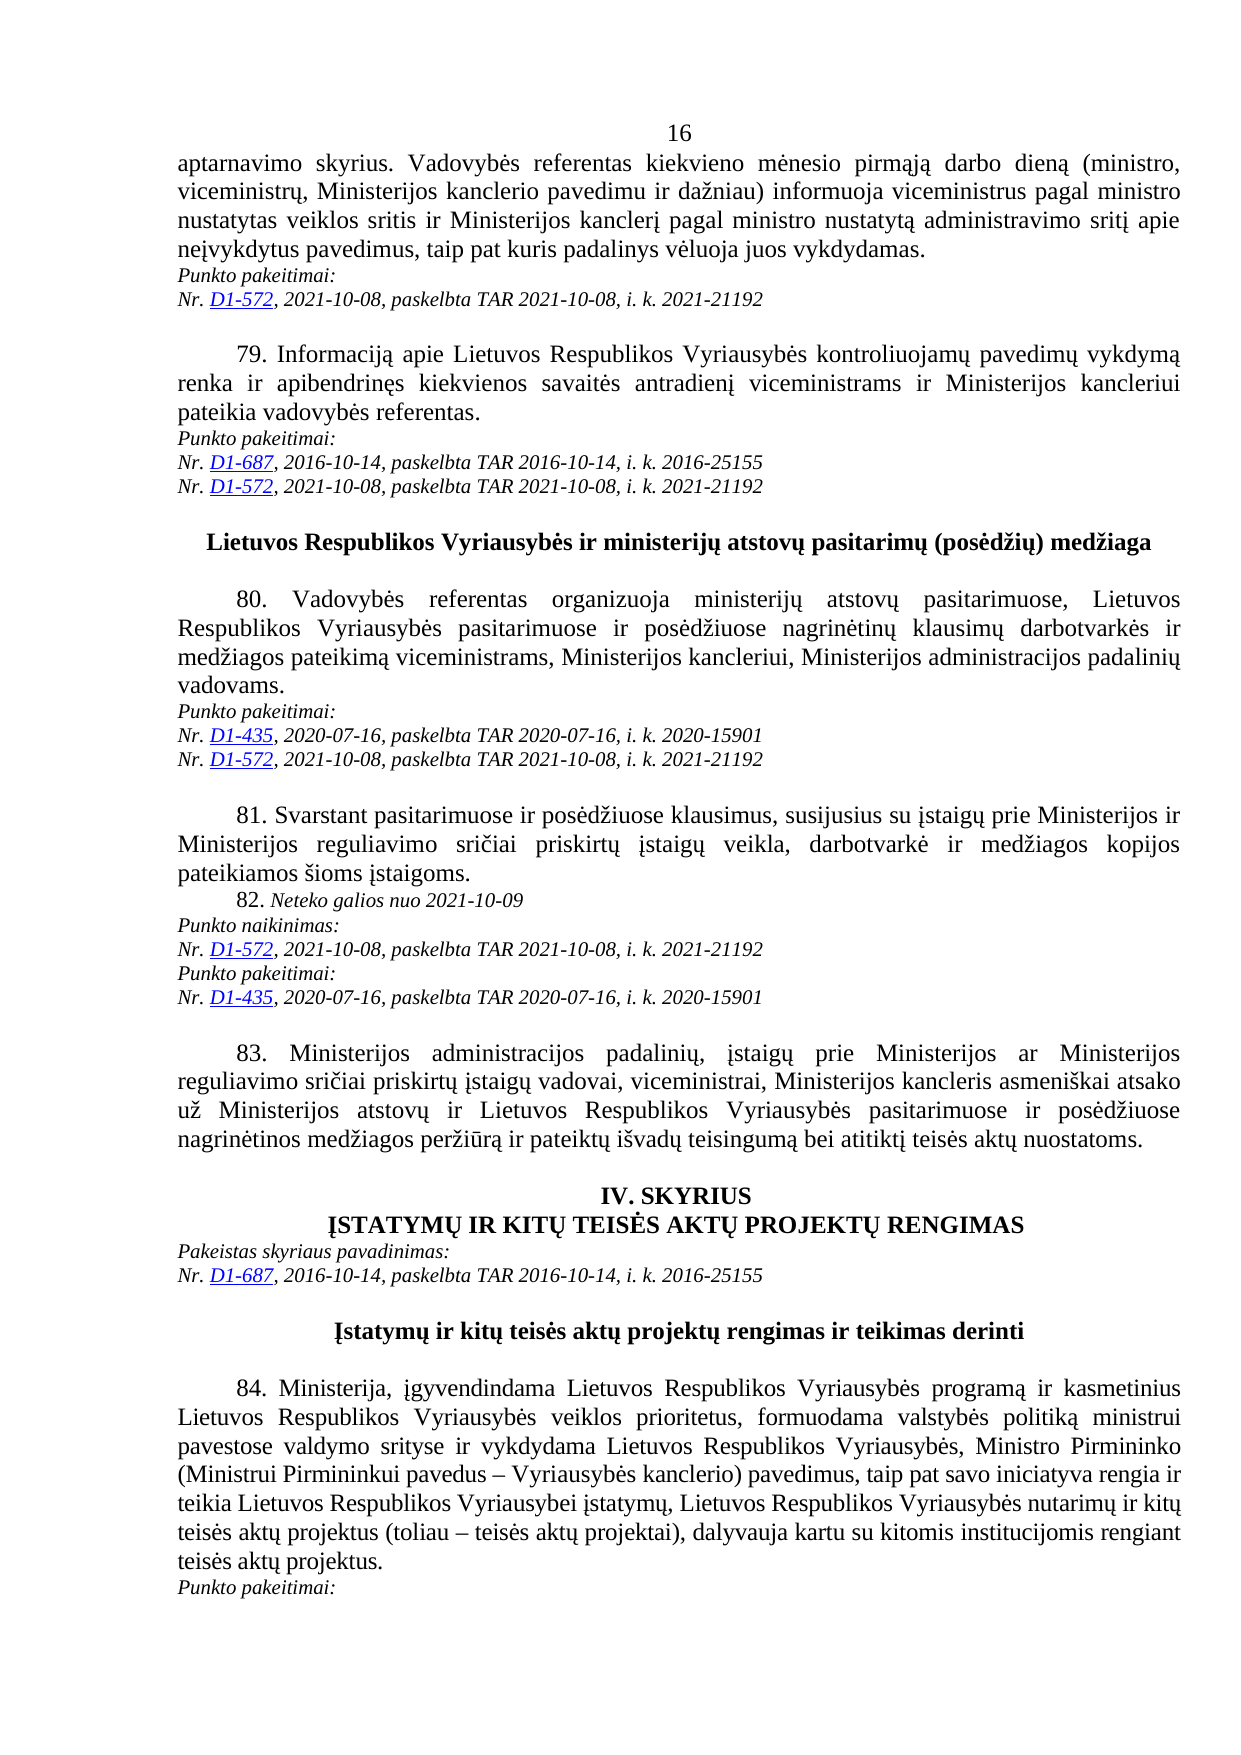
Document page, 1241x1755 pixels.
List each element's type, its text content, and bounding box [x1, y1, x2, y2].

text IV. SKYRIUS ĮSTATYMŲ IR KITŲ TEISĖS AKTŲ PROJEKTŲ RENGIMAS [177, 1181, 1181, 1239]
text 83. Ministerijos administracijos padalinių, įstaigų prie Ministerijos ar Ministerijos reguliavimo sričiai priskirtų įstaigų vadovai, viceministrai, Ministerijos kancleris asmeniškai atsako už Ministerijos atstovų ir Lietuvos Respublikos Vyriausybės pasitarimuose ir posėdžiuose nagrinėtinos medžiagos peržiūrą ir pateiktų išvadų teisingumą bei atitiktį teisės aktų nuostatoms. [177, 1038, 1181, 1153]
text Punkto pakeitimai: [177, 1574, 1181, 1599]
text Punkto naikinimas: [177, 913, 1181, 937]
text Nr. D1-572, 2021-10-08, paskelbta TAR 2021-10-08, i. k. 2021-21192 [177, 287, 1181, 311]
text Pakeistas skyriaus pavadinimas: [177, 1239, 1181, 1263]
text 81. Svarstant pasitarimuose ir posėdžiuose klausimus, susijusius su įstaigų prie Ministerijos ir Ministerijos reguliavimo sričiai priskirtų įstaigų veikla, darbotvarkė ir medžiagos kopijos pateikiamos šioms įstaigoms. [177, 800, 1181, 886]
text Punkto pakeitimai: [177, 699, 1181, 723]
text Punkto pakeitimai: [177, 263, 1181, 287]
text Lietuvos Respublikos Vyriausybės ir ministerijų atstovų pasitarimų (posėdžių) medžiaga [177, 527, 1181, 555]
text Nr. D1-572, 2021-10-08, paskelbta TAR 2021-10-08, i. k. 2021-21192 [177, 937, 1181, 961]
text 84. Ministerija, įgyvendindama Lietuvos Respublikos Vyriausybės programą ir kasmetinius Lietuvos Respublikos Vyriausybės veiklos prioritetus, formuodama valstybės politiką ministrui pavestose valdymo srityse ir vykdydama Lietuvos Respublikos Vyriausybės, Ministro Pirmininko (Ministrui Pirmininkui pavedus – Vyriausybės kanclerio) pavedimus, taip pat savo iniciatyva rengia ir teikia Lietuvos Respublikos Vyriausybei įstatymų, Lietuvos Respublikos Vyriausybės nutarimų ir kitų teisės aktų projektus (toliau – teisės aktų projektai), dalyvauja kartu su kitomis institucijomis rengiant teisės aktų projektus. [177, 1373, 1181, 1574]
text Nr. D1-687, 2016-10-14, paskelbta TAR 2016-10-14, i. k. 2016-25155 [177, 450, 1181, 474]
text aptarnavimo skyrius. Vadovybės referentas kiekvieno mėnesio pirmąją darbo dieną (ministro, viceministrų, Ministerijos kanclerio pavedimu ir dažniau) informuoja viceministrus pagal ministro nustatytas veiklos sritis ir Ministerijos kanclerį pagal ministro nustatytą administravimo sritį apie neįvykdytus pavedimus, taip pat kuris padalinys vėluoja juos vykdydamas. [177, 148, 1181, 263]
text Nr. D1-572, 2021-10-08, paskelbta TAR 2021-10-08, i. k. 2021-21192 [177, 747, 1181, 771]
text 80. Vadovybės referentas organizuoja ministerijų atstovų pasitarimuose, Lietuvos Respublikos Vyriausybės pasitarimuose ir posėdžiuose nagrinėtinų klausimų darbotvarkės ir medžiagos pateikimą viceministrams, Ministerijos kancleriui, Ministerijos administracijos padalinių vadovams. [177, 584, 1181, 699]
text Nr. D1-435, 2020-07-16, paskelbta TAR 2020-07-16, i. k. 2020-15901 [177, 723, 1181, 747]
text Įstatymų ir kitų teisės aktų projektų rengimas ir teikimas derinti [177, 1316, 1181, 1344]
text Nr. D1-572, 2021-10-08, paskelbta TAR 2021-10-08, i. k. 2021-21192 [177, 474, 1181, 498]
text Punkto pakeitimai: [177, 961, 1181, 985]
text Nr. D1-687, 2016-10-14, paskelbta TAR 2016-10-14, i. k. 2016-25155 [177, 1263, 1181, 1287]
text Punkto pakeitimai: [177, 426, 1181, 450]
text 82. Neteko galios nuo 2021-10-09 [177, 886, 1181, 913]
text 79. Informaciją apie Lietuvos Respublikos Vyriausybės kontroliuojamų pavedimų vykdymą renka ir apibendrinęs kiekvienos savaitės antradienį viceministrams ir Ministerijos kancleriui pateikia vadovybės referentas. [177, 339, 1181, 426]
text Nr. D1-435, 2020-07-16, paskelbta TAR 2020-07-16, i. k. 2020-15901 [177, 985, 1181, 1009]
